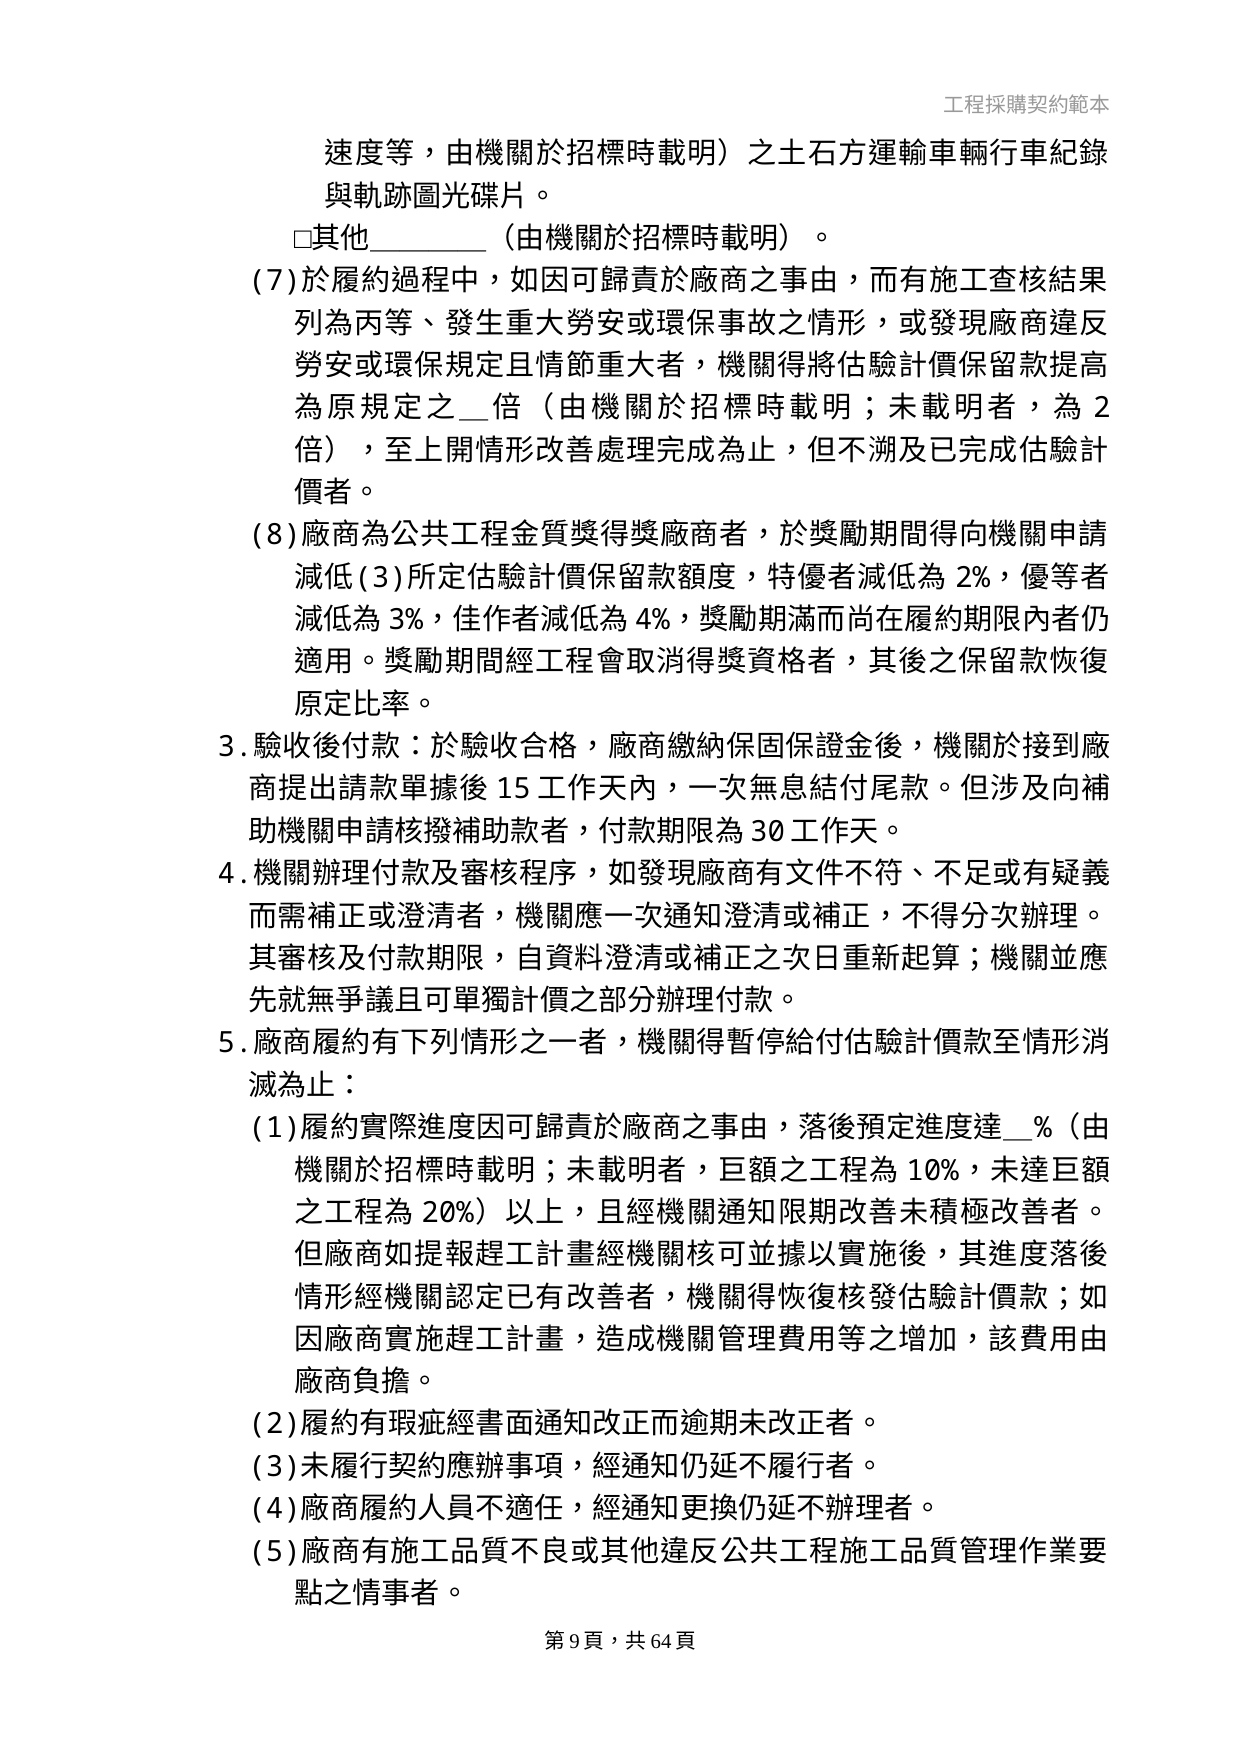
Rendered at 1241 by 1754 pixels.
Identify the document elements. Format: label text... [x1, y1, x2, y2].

text (1)履約實際進度因可歸責於廠商之事由，落後預定進度達＿%（由機關於招標時載明；未載明者，巨額之工程為10%，未達巨額之工程為20%）以上，且經機關通知限期改善未積極改善者。但廠商如提報趕工計畫經機關核可並據以實施後，其進度落後情形經機關認定已有改善者，機關得恢復核發估驗計價款；如因廠商實施趕工計畫，造成機關管理費用等之增加，該費用由廠商負擔。 [248, 1104, 1110, 1400]
text (7)於履約過程中，如因可歸責於廠商之事由，而有施工查核結果列為丙等、發生重大勞安或環保事故之情形，或發現廠商違反勞安或環保規定且情節重大者，機關得將估驗計價保留款提高為原規定之＿倍（由機關於招標時載明；未載明者，為2倍），至上開情形改善處理完成為止，但不溯及已完成估驗計價者。 [248, 257, 1110, 511]
text (3)未履行契約應辦事項，經通知仍延不履行者。 [248, 1442, 1110, 1485]
text (8)廠商為公共工程金質獎得獎廠商者，於獎勵期間得向機關申請減低(3)所定估驗計價保留款額度，特優者減低為2%，優等者減低為3%，佳作者減低為4%，獎勵期滿而尚在履約期限內者仍適用。獎勵期間經工程會取消得獎資格者，其後之保留款恢復原定比率。 [248, 511, 1110, 723]
text (2)履約有瑕疵經書面通知改正而逾期未改正者。 [248, 1400, 1110, 1442]
text (4)廠商履約人員不適任，經通知更換仍延不辦理者。 [248, 1485, 1110, 1527]
text 速度等，由機關於招標時載明）之土石方運輸車輛行車紀錄與軌跡圖光碟片。 [294, 130, 1110, 214]
text 5.廠商履約有下列情形之一者，機關得暫停給付估驗計價款至情形消滅為止： [217, 1019, 1110, 1104]
text □其他＿＿＿＿（由機關於招標時載明）。 [294, 214, 1110, 257]
text 3.驗收後付款：於驗收合格，廠商繳納保固保證金後，機關於接到廠商提出請款單據後15工作天內，一次無息結付尾款。但涉及向補助機關申請核撥補助款者，付款期限為30工作天。 [217, 723, 1110, 850]
text (5)廠商有施工品質不良或其他違反公共工程施工品質管理作業要點之情事者。 [248, 1527, 1110, 1612]
text 4.機關辦理付款及審核程序，如發現廠商有文件不符、不足或有疑義而需補正或澄清者，機關應一次通知澄清或補正，不得分次辦理。其審核及付款期限，自資料澄清或補正之次日重新起算；機關並應先就無爭議且可單獨計價之部分辦理付款。 [217, 850, 1110, 1019]
